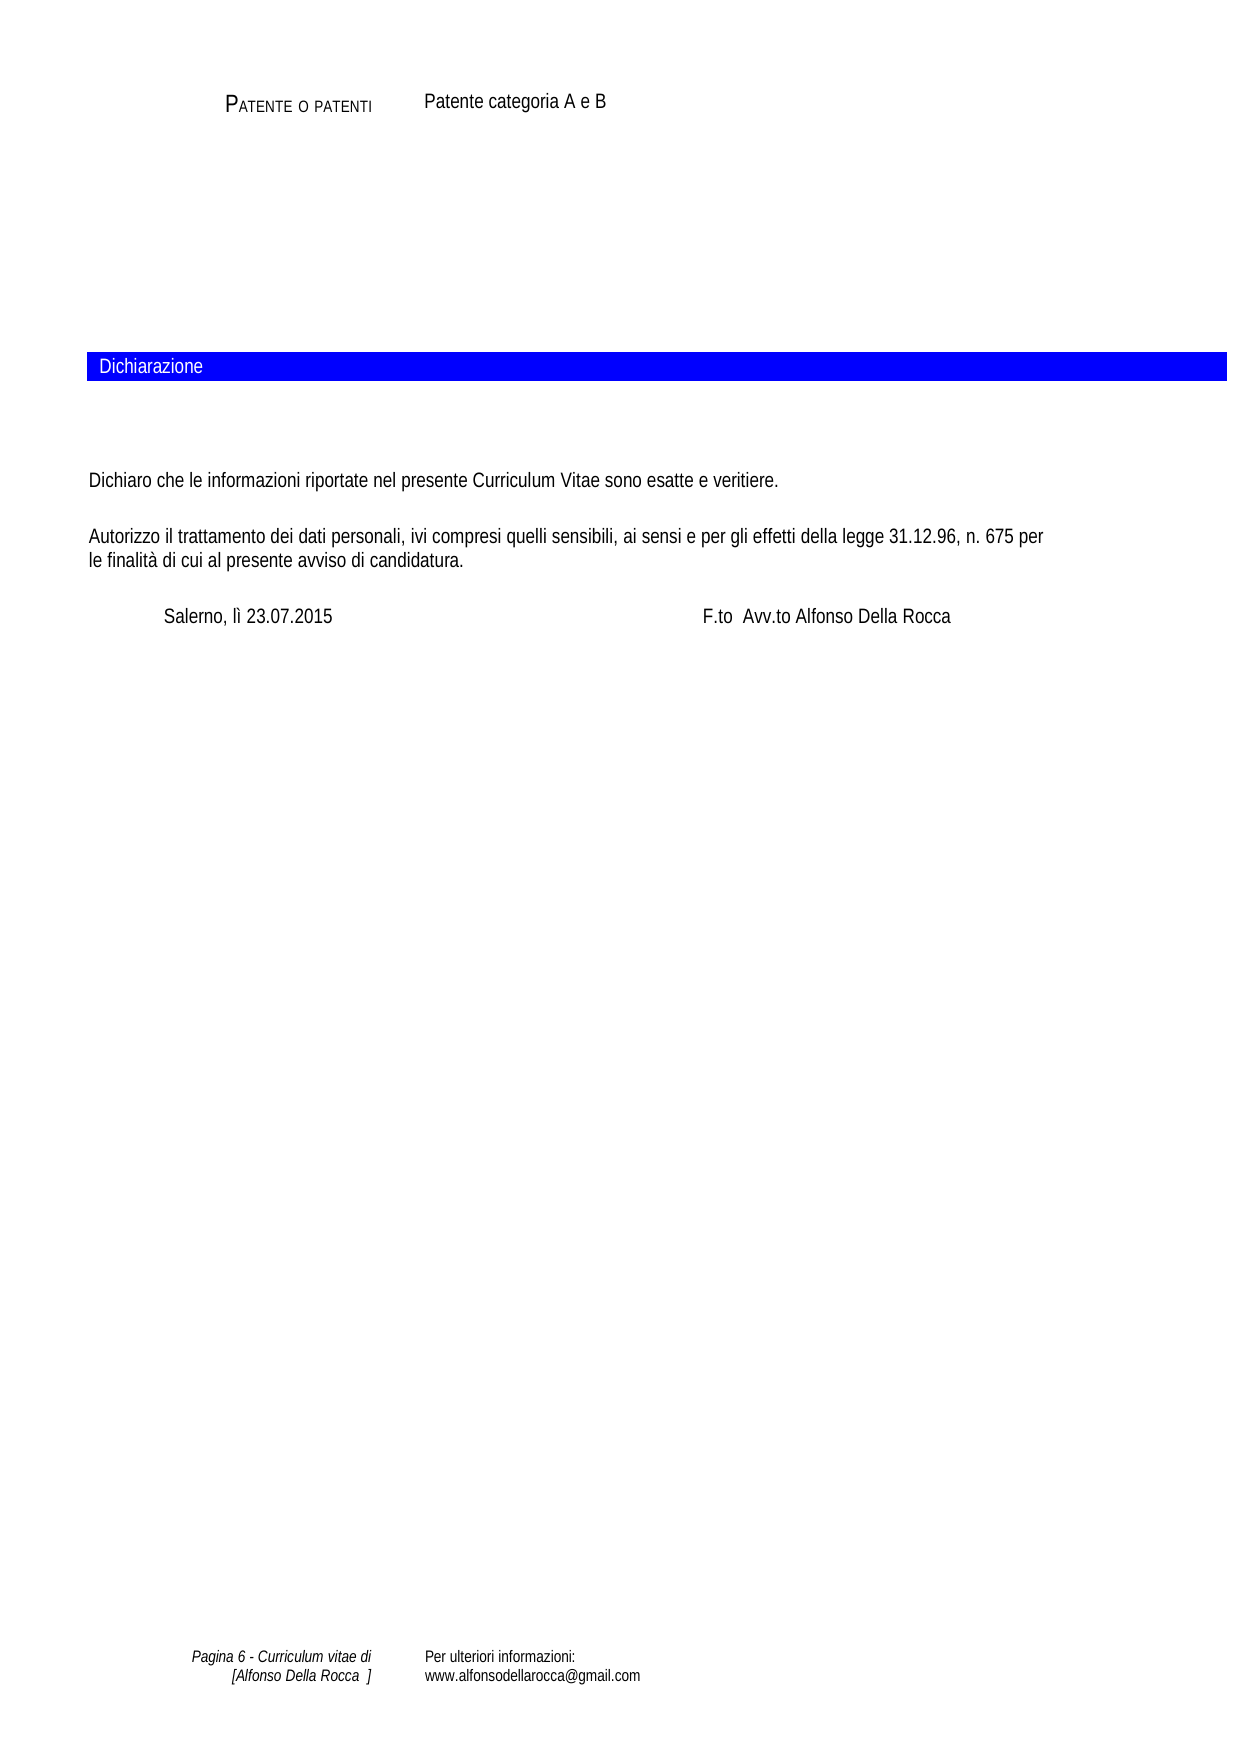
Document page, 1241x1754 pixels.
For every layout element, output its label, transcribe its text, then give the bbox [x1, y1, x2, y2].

text Dichiaro che le informazioni riportate nel presente Curriculum Vitae sono esatte e veritiere. [89, 468, 1053, 492]
table_header Patente categoria A e B [413, 89, 1166, 352]
text Salerno, lì 23.07.2015 F.to Avv.to Alfonso Della Rocca [89, 604, 1053, 628]
table_header [383, 89, 413, 352]
table_header [1166, 89, 1226, 352]
text Autorizzo il trattamento dei dati personali, ivi compresi quelli sensibili, ai sensi e per gli effetti della legge 31.12.96, n. 675 per le finalità di cui al presente avviso di candidatura. [89, 524, 1053, 572]
table_cell [77, 352, 87, 380]
table_header Patente o patenti [77, 89, 383, 352]
table_cell Dichiarazione [88, 352, 1226, 380]
